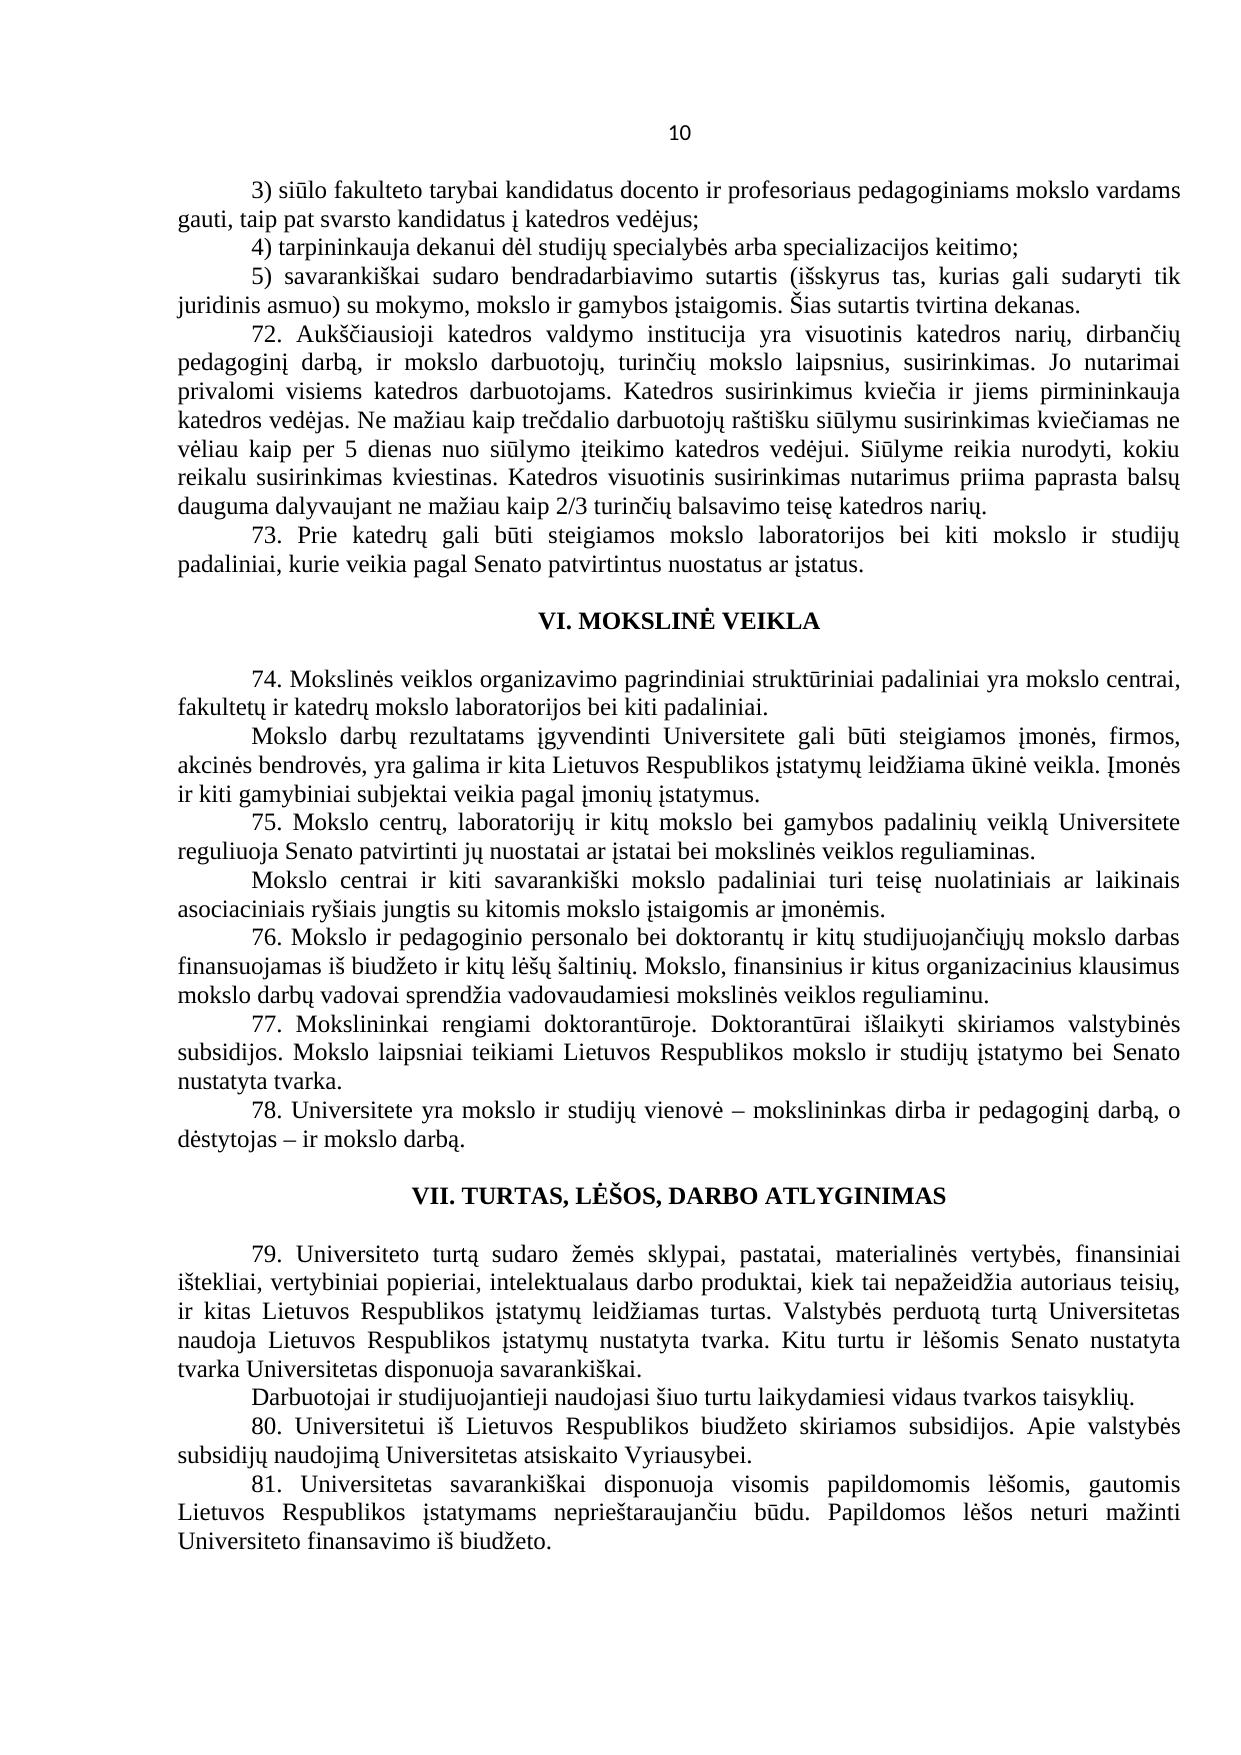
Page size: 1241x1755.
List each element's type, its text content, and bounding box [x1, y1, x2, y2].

text VI. MOKSLINĖ VEIKLA [177, 606, 1181, 635]
text 75. Mokslo centrų, laboratorijų ir kitų mokslo bei gamybos padalinių veiklą Universitete reguliuoja Senato patvirtinti jų nuostatai ar įstatai bei mokslinės veiklos reguliaminas. [177, 807, 1181, 865]
text 77. Mokslininkai rengiami doktorantūroje. Doktorantūrai išlaikyti skiriamos valstybinės subsidijos. Mokslo laipsniai teikiami Lietuvos Respublikos mokslo ir studijų įstatymo bei Senato nustatyta tvarka. [177, 1009, 1181, 1095]
text 3) siūlo fakulteto tarybai kandidatus docento ir profesoriaus pedagoginiams mokslo vardams gauti, taip pat svarsto kandidatus į katedros vedėjus; [177, 175, 1181, 232]
text Mokslo centrai ir kiti savarankiški mokslo padaliniai turi teisę nuolatiniais ar laikinais asociaciniais ryšiais jungtis su kitomis mokslo įstaigomis ar įmonėmis. [177, 865, 1181, 922]
text Mokslo darbų rezultatams įgyvendinti Universitete gali būti steigiamos įmonės, firmos, akcinės bendrovės, yra galima ir kita Lietuvos Respublikos įstatymų leidžiama ūkinė veikla. Įmonės ir kiti gamybiniai subjektai veikia pagal įmonių įstatymus. [177, 721, 1181, 807]
text 5) savarankiškai sudaro bendradarbiavimo sutartis (išskyrus tas, kurias gali sudaryti tik juridinis asmuo) su mokymo, mokslo ir gamybos įstaigomis. Šias sutartis tvirtina dekanas. [177, 261, 1181, 319]
text 78. Universitete yra mokslo ir studijų vienovė – mokslininkas dirba ir pedagoginį darbą, o dėstytojas – ir mokslo darbą. [177, 1095, 1181, 1152]
text 74. Mokslinės veiklos organizavimo pagrindiniai struktūriniai padaliniai yra mokslo centrai, fakultetų ir katedrų mokslo laboratorijos bei kiti padaliniai. [177, 664, 1181, 721]
text 81. Universitetas savarankiškai disponuoja visomis papildomomis lėšomis, gautomis Lietuvos Respublikos įstatymams neprieštaraujančiu būdu. Papildomos lėšos neturi mažinti Universiteto finansavimo iš biudžeto. [177, 1469, 1181, 1555]
text VII. TURTAS, LĖŠOS, DARBO ATLYGINIMAS [177, 1181, 1181, 1210]
text Darbuotojai ir studijuojantieji naudojasi šiuo turtu laikydamiesi vidaus tvarkos taisyklių. [177, 1382, 1181, 1411]
text 79. Universiteto turtą sudaro žemės sklypai, pastatai, materialinės vertybės, finansiniai ištekliai, vertybiniai popieriai, intelektualaus darbo produktai, kiek tai nepažeidžia autoriaus teisių, ir kitas Lietuvos Respublikos įstatymų leidžiamas turtas. Valstybės perduotą turtą Universitetas naudoja Lietuvos Respublikos įstatymų nustatyta tvarka. Kitu turtu ir lėšomis Senato nustatyta tvarka Universitetas disponuoja savarankiškai. [177, 1239, 1181, 1382]
text 76. Mokslo ir pedagoginio personalo bei doktorantų ir kitų studijuojančiųjų mokslo darbas finansuojamas iš biudžeto ir kitų lėšų šaltinių. Mokslo, finansinius ir kitus organizacinius klausimus mokslo darbų vadovai sprendžia vadovaudamiesi mokslinės veiklos reguliaminu. [177, 922, 1181, 1009]
text 4) tarpininkauja dekanui dėl studijų specialybės arba specializacijos keitimo; [177, 232, 1181, 261]
text 80. Universitetui iš Lietuvos Respublikos biudžeto skiriamos subsidijos. Apie valstybės subsidijų naudojimą Universitetas atsiskaito Vyriausybei. [177, 1411, 1181, 1469]
text 73. Prie katedrų gali būti steigiamos mokslo laboratorijos bei kiti mokslo ir studijų padaliniai, kurie veikia pagal Senato patvirtintus nuostatus ar įstatus. [177, 520, 1181, 577]
text 72. Aukščiausioji katedros valdymo institucija yra visuotinis katedros narių, dirbančių pedagoginį darbą, ir mokslo darbuotojų, turinčių mokslo laipsnius, susirinkimas. Jo nutarimai privalomi visiems katedros darbuotojams. Katedros susirinkimus kviečia ir jiems pirmininkauja katedros vedėjas. Ne mažiau kaip trečdalio darbuotojų raštišku siūlymu susirinkimas kviečiamas ne vėliau kaip per 5 dienas nuo siūlymo įteikimo katedros vedėjui. Siūlyme reikia nurodyti, kokiu reikalu susirinkimas kviestinas. Katedros visuotinis susirinkimas nutarimus priima paprasta balsų dauguma dalyvaujant ne mažiau kaip 2/3 turinčių balsavimo teisę katedros narių. [177, 319, 1181, 520]
